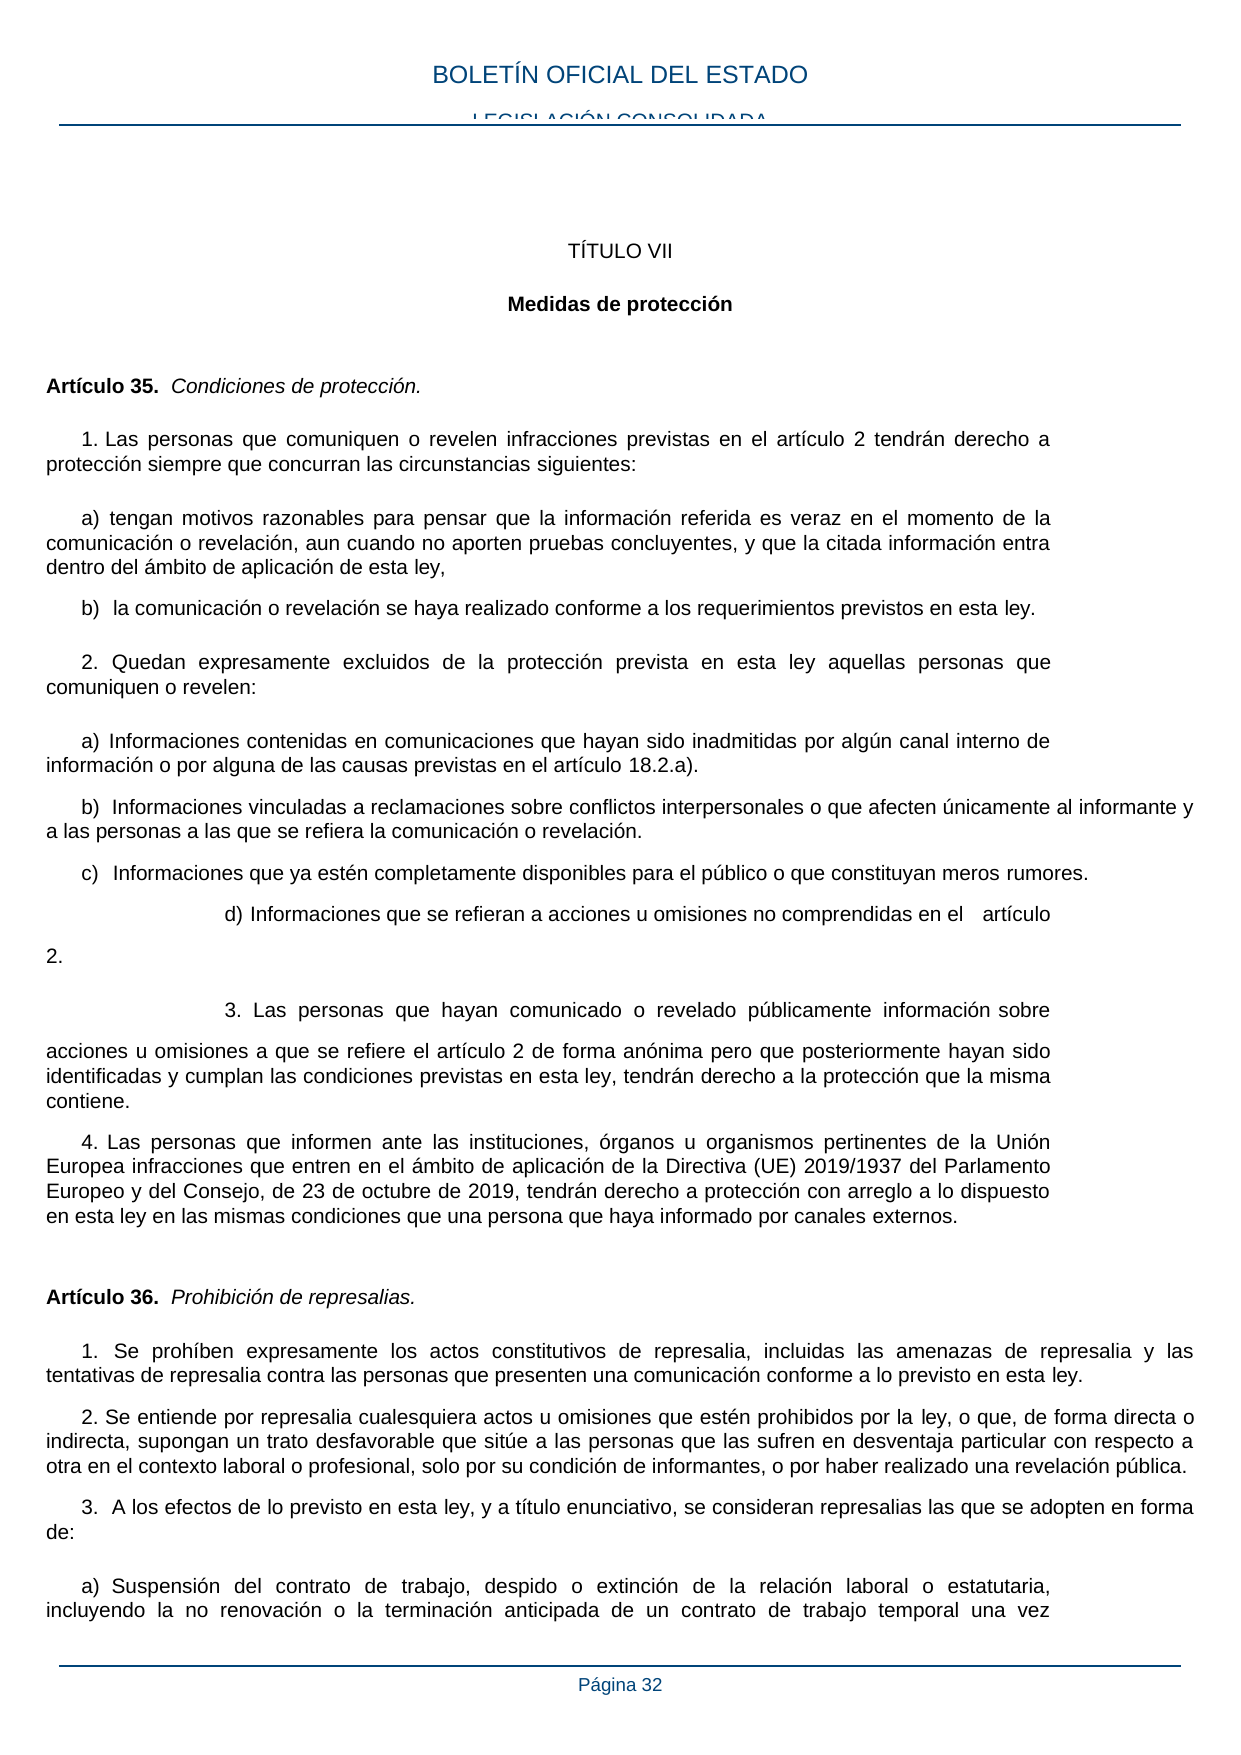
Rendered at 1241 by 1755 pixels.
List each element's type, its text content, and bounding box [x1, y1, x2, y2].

list Informaciones contenidas en comunicaciones que hayan sido inadmitidas por algún canal interno de información o por alguna de las causas previstas en el artículo 18.2.a). [46, 728, 1052, 777]
list Suspensión del contrato de trabajo, despido o extinción de la relación laboral o estatutaria, incluyendo la no renovación o la terminación anticipada de un contrato de trabajo temporal una vez [46, 1573, 1052, 1622]
text 2. [46, 943, 1195, 967]
text acciones u omisiones a que se refiere el artículo 2 de forma anónima pero que posteriormente hayan sido identificadas y cumplan las condiciones previstas en esta ley, tendrán derecho a la protección que la misma contiene. [46, 1039, 1052, 1112]
list Las personas que informen ante las instituciones, órganos u organismos pertinentes de la Unión Europea infracciones que entren en el ámbito de aplicación de la Directiva (UE) 2019/1937 del Parlamento Europeo y del Consejo, de 23 de octubre de 2019, tendrán derecho a protección con arreglo a lo dispuesto en esta ley en las mismas condiciones que una persona que haya informado por canales externos. [46, 1130, 1052, 1227]
text TÍTULO VII [423, 238, 818, 262]
list Se prohíben expresamente los actos constitutivos de represalia, incluidas las amenazas de represalia y las tentativas de represalia contra las personas que presenten una comunicación conforme a lo previsto en esta ley. [46, 1338, 1195, 1387]
list la comunicación o revelación se haya realizado conforme a los requerimientos previstos en esta ley. [46, 596, 1052, 620]
list Informaciones que se refieran a acciones u omisiones no comprendidas en el artículo [224, 902, 1195, 926]
list A los efectos de lo previsto en esta ley, y a título enunciativo, se consideran represalias las que se adopten en forma de: [46, 1495, 1195, 1543]
list Las personas que comuniquen o revelen infracciones previstas en el artículo 2 tendrán derecho a protección siempre que concurran las circunstancias siguientes: [46, 427, 1052, 476]
text Artículo 35. Condiciones de protección. [46, 374, 1195, 398]
list Informaciones vinculadas a reclamaciones sobre conflictos interpersonales o que afecten únicamente al informante y a las personas a las que se refiera la comunicación o revelación. [46, 794, 1195, 843]
text Artículo 36. Prohibición de represalias. [46, 1285, 1195, 1309]
subtitle Medidas de protección [507, 292, 1195, 316]
list Informaciones que ya estén completamente disponibles para el público o que constituyan meros rumores. [46, 860, 1195, 884]
list tengan motivos razonables para pensar que la información referida es veraz en el momento de la comunicación o revelación, aun cuando no aporten pruebas concluyentes, y que la citada información entra dentro del ámbito de aplicación de esta ley, [46, 506, 1052, 579]
list Quedan expresamente excluidos de la protección prevista en esta ley aquellas personas que comuniquen o revelen: [46, 650, 1052, 699]
list Las personas que hayan comunicado o revelado públicamente información sobre [224, 998, 1195, 1022]
list Se entiende por represalia cualesquiera actos u omisiones que estén prohibidos por la ley, o que, de forma directa o indirecta, supongan un trato desfavorable que sitúe a las personas que las sufren en desventaja particular con respecto a otra en el contexto laboral o profesional, solo por su condición de informantes, o por haber realizado una revelación pública. [46, 1404, 1195, 1478]
